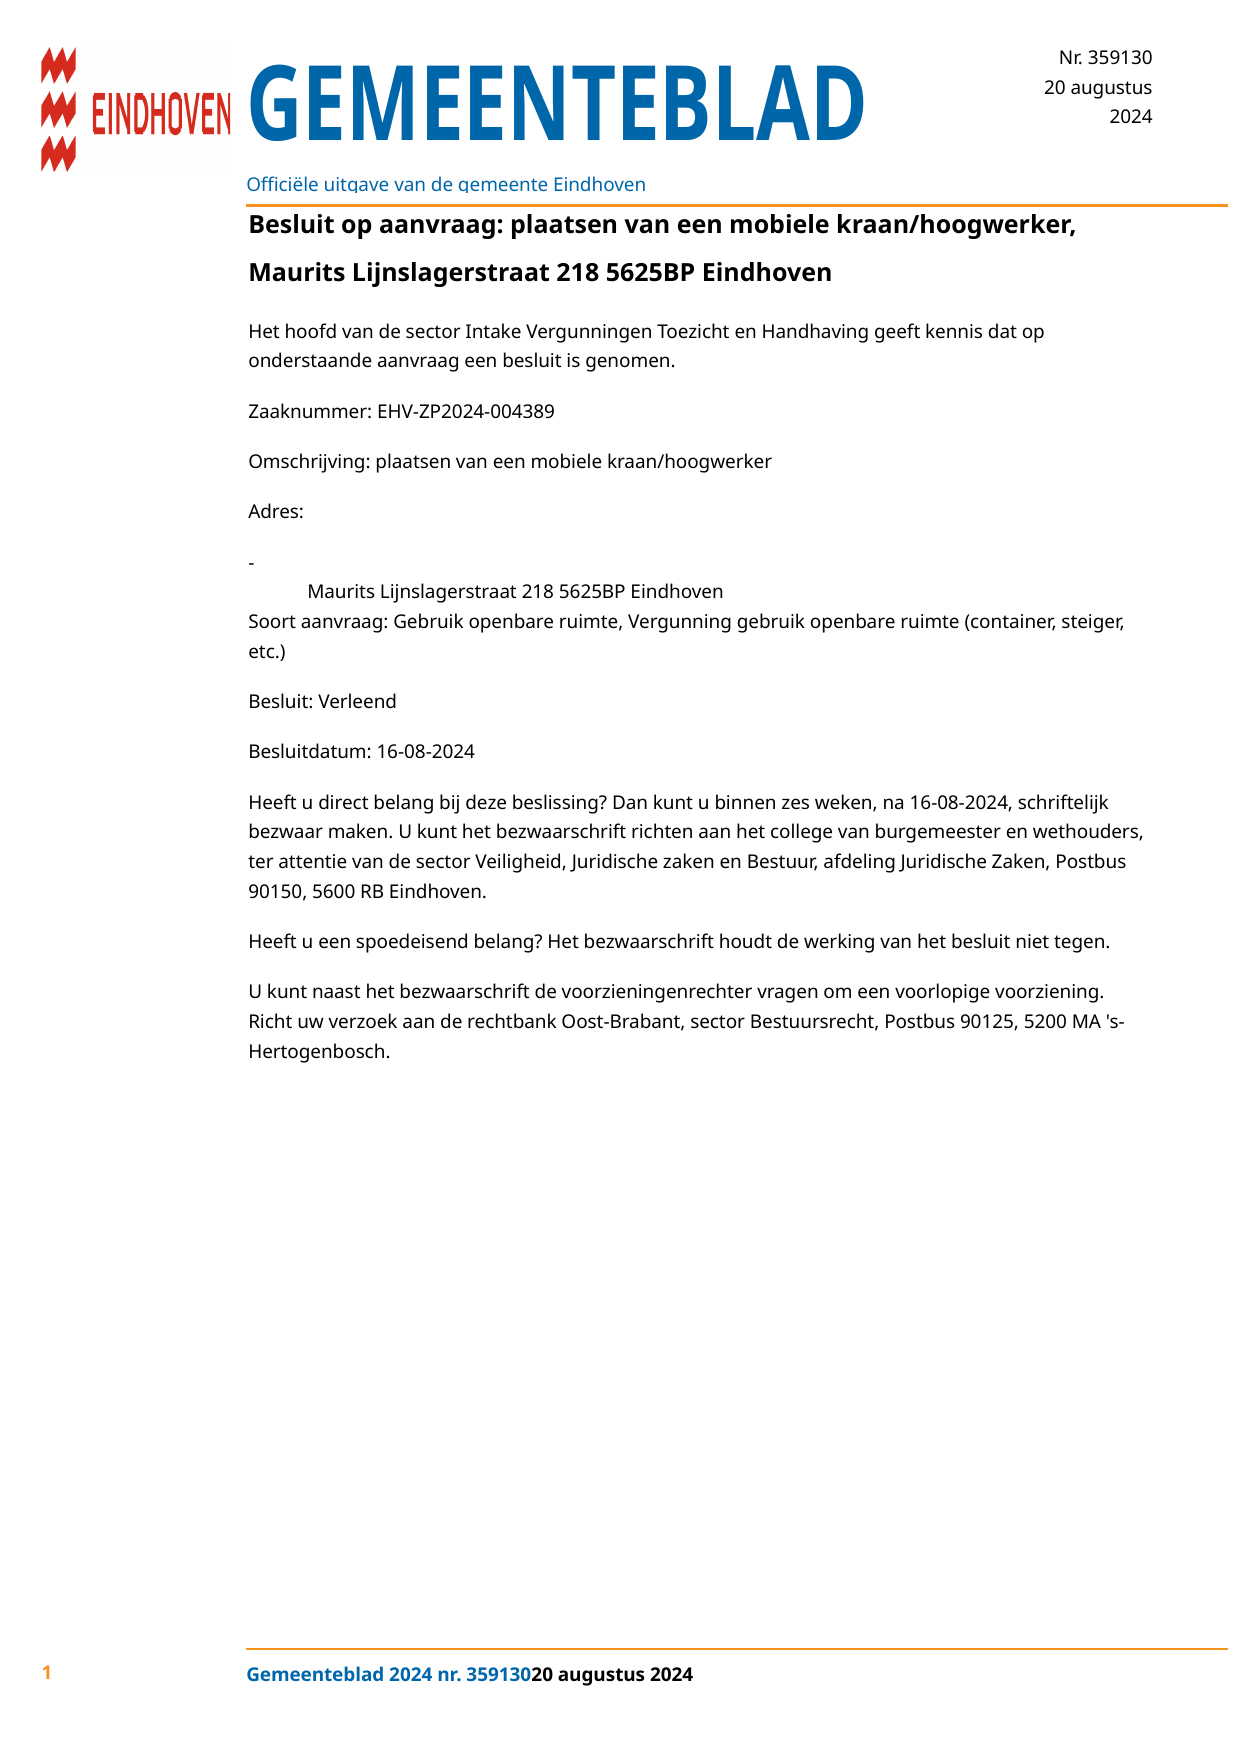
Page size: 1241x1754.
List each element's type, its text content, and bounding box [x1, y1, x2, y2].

text Besluit op aanvraag: plaatsen van een mobiele kraan/hoogwerker, Maurits Lijnslagerstraat 218 5625BP Eindhoven [248, 207, 1152, 288]
list Maurits Lijnslagerstraat 218 5625BP Eindhoven [248, 579, 1152, 604]
picture [41, 47, 231, 172]
text Zaaknummer: EHV-ZP2024-004389 [248, 398, 1152, 424]
text U kunt naast het bezwaarschrift de voorzieningenrechter vragen om een voorlopige voorziening. Richt uw verzoek aan de rechtbank Oost-Brabant, sector Bestuursrecht, Postbus 90125, 5200 MA 's-Hertogenbosch. [248, 979, 1152, 1064]
text Heeft u direct belang bij deze beslissing? Dan kunt u binnen zes weken, na 16-08-2024, schriftelijk bezwaar maken. U kunt het bezwaarschrift richten aan het college van burgemeester en wethouders, ter attentie van de sector Veiligheid, Juridische zaken en Bestuur, afdeling Juridische Zaken, Postbus 90150, 5600 RB Eindhoven. [248, 789, 1152, 904]
text Omschrijving: plaatsen van een mobiele kraan/hoogwerker [248, 448, 1152, 474]
text Besluit: Verleend [248, 688, 1152, 714]
text Heeft u een spoedeisend belang? Het bezwaarschrift houdt de werking van het besluit niet tegen. [248, 928, 1152, 954]
text Besluitdatum: 16-08-2024 [248, 739, 1152, 764]
text Het hoofd van de sector Intake Vergunningen Toezicht en Handhaving geeft kennis dat op onderstaande aanvraag een besluit is genomen. [248, 318, 1152, 373]
text Adres: [248, 499, 1152, 524]
text Soort aanvraag: Gebruik openbare ruimte, Vergunning gebruik openbare ruimte (container, steiger, etc.) [248, 608, 1152, 664]
